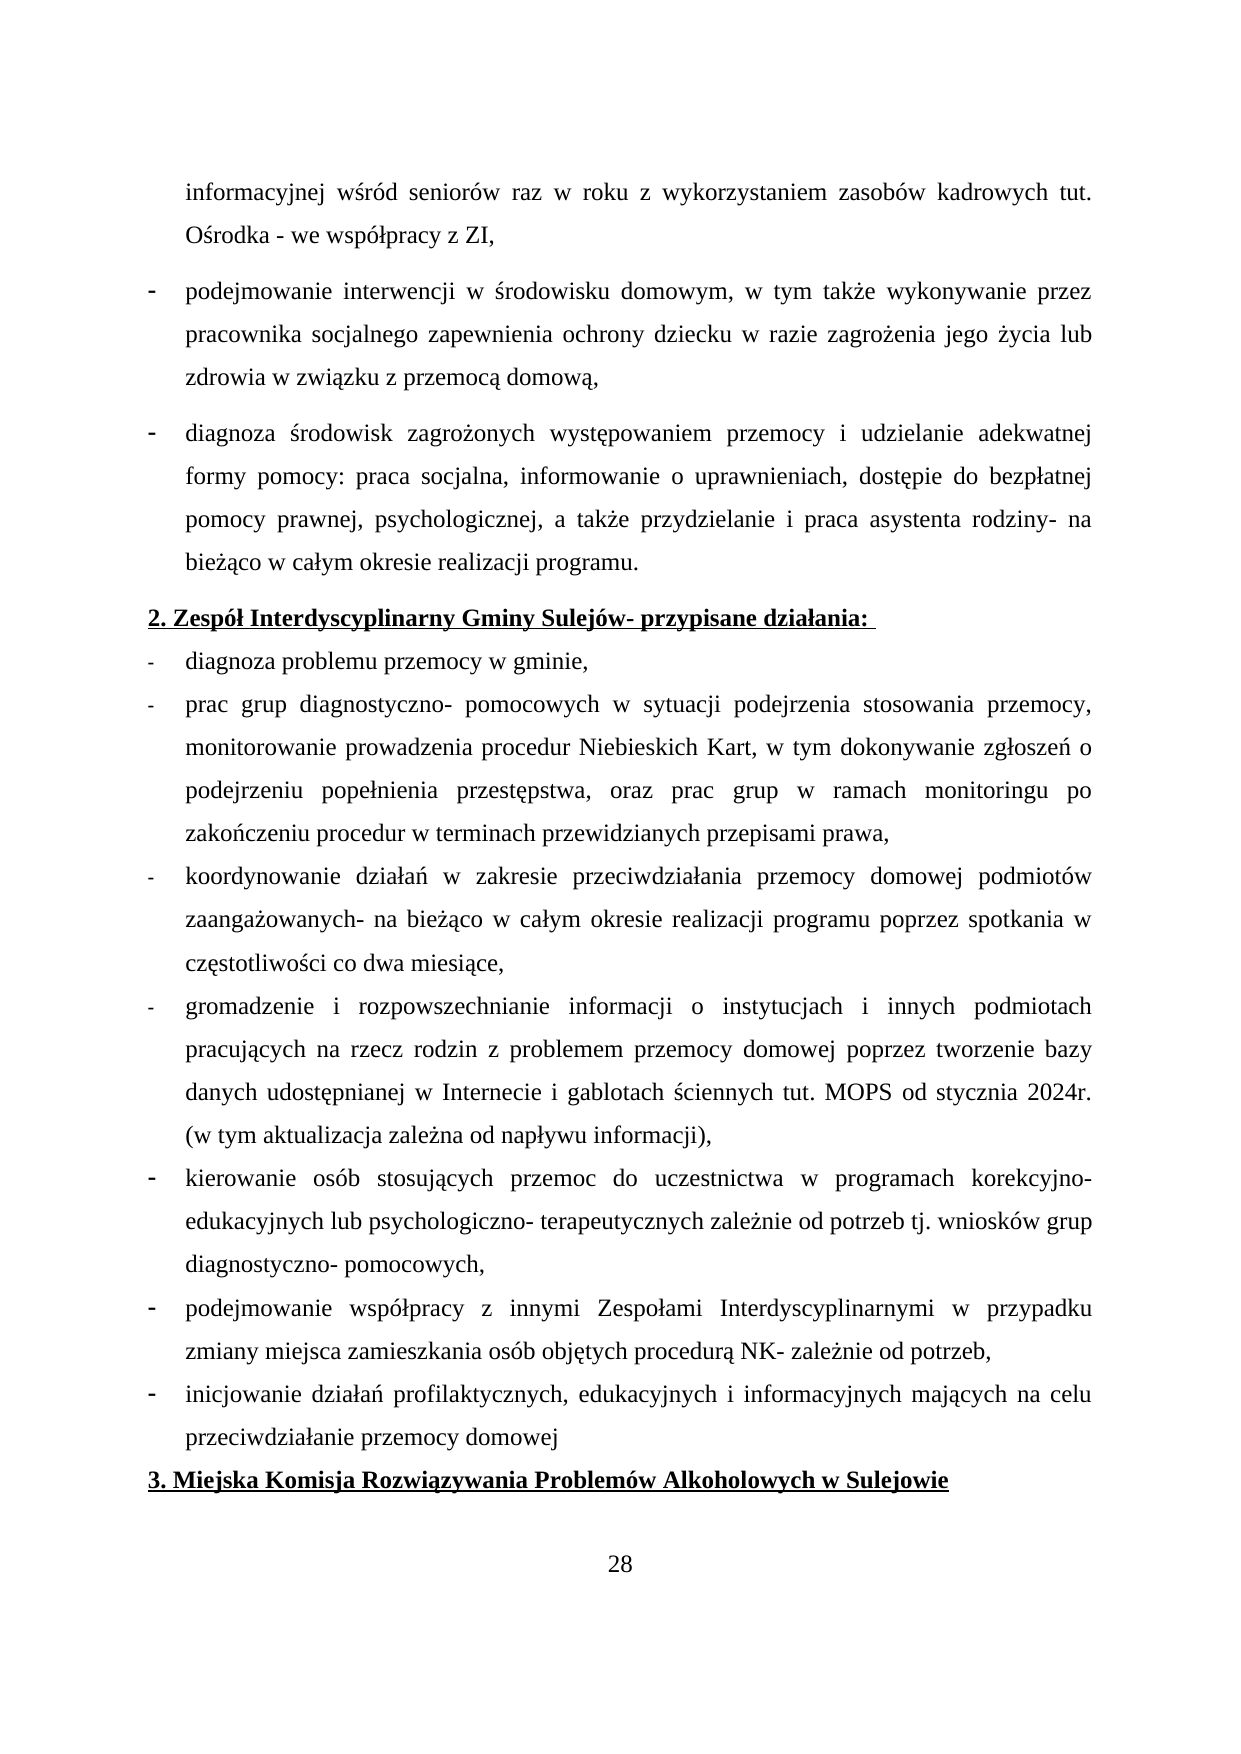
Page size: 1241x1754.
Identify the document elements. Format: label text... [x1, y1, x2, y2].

text 3. Miejska Komisja Rozwiązywania Problemów Alkoholowych w Sulejowie [148, 1465, 1093, 1494]
list diagnoza środowisk zagrożonych występowaniem przemocy i udzielanie adekwatnej formy pomocy: praca socjalna, informowanie o uprawnieniach, dostępie do bezpłatnej pomocy prawnej, psychologicznej, a także przydzielanie i praca asystenta rodziny- na bieżąco w całym okresie realizacji programu. [148, 418, 1093, 576]
list podejmowanie współpracy z innymi Zespołami Interdyscyplinarnymi w przypadku zmiany miejsca zamieszkania osób objętych procedurą NK- zależnie od potrzeb, [148, 1293, 1093, 1364]
list diagnoza problemu przemocy w gminie, [148, 646, 1093, 674]
text 2. Zespół Interdyscyplinarny Gminy Sulejów- przypisane działania: [148, 603, 1093, 631]
list podejmowanie interwencji w środowisku domowym, w tym także wykonywanie przez pracownika socjalnego zapewnienia ochrony dziecku w razie zagrożenia jego życia lub zdrowia w związku z przemocą domową, [148, 276, 1093, 391]
list prac grup diagnostyczno- pomocowych w sytuacji podejrzenia stosowania przemocy, monitorowanie prowadzenia procedur Niebieskich Kart, w tym dokonywanie zgłoszeń o podejrzeniu popełnienia przestępstwa, oraz prac grup w ramach monitoringu po zakończeniu procedur w terminach przewidzianych przepisami prawa, [148, 689, 1093, 847]
list gromadzenie i rozpowszechnianie informacji o instytucjach i innych podmiotach pracujących na rzecz rodzin z problemem przemocy domowej poprzez tworzenie bazy danych udostępnianej w Internecie i gablotach ściennych tut. MOPS od stycznia 2024r. (w tym aktualizacja zależna od napływu informacji), [148, 991, 1093, 1149]
list inicjowanie działań profilaktycznych, edukacyjnych i informacyjnych mających na celu przeciwdziałanie przemocy domowej [148, 1379, 1093, 1451]
list informacyjnej wśród seniorów raz w roku z wykorzystaniem zasobów kadrowych tut. Ośrodka - we współpracy z ZI, [148, 177, 1093, 249]
list kierowanie osób stosujących przemoc do uczestnictwa w programach korekcyjno- edukacyjnych lub psychologiczno- terapeutycznych zależnie od potrzeb tj. wniosków grup diagnostyczno- pomocowych, [148, 1163, 1093, 1278]
list koordynowanie działań w zakresie przeciwdziałania przemocy domowej podmiotów zaangażowanych- na bieżąco w całym okresie realizacji programu poprzez spotkania w częstotliwości co dwa miesiące, [148, 861, 1093, 976]
